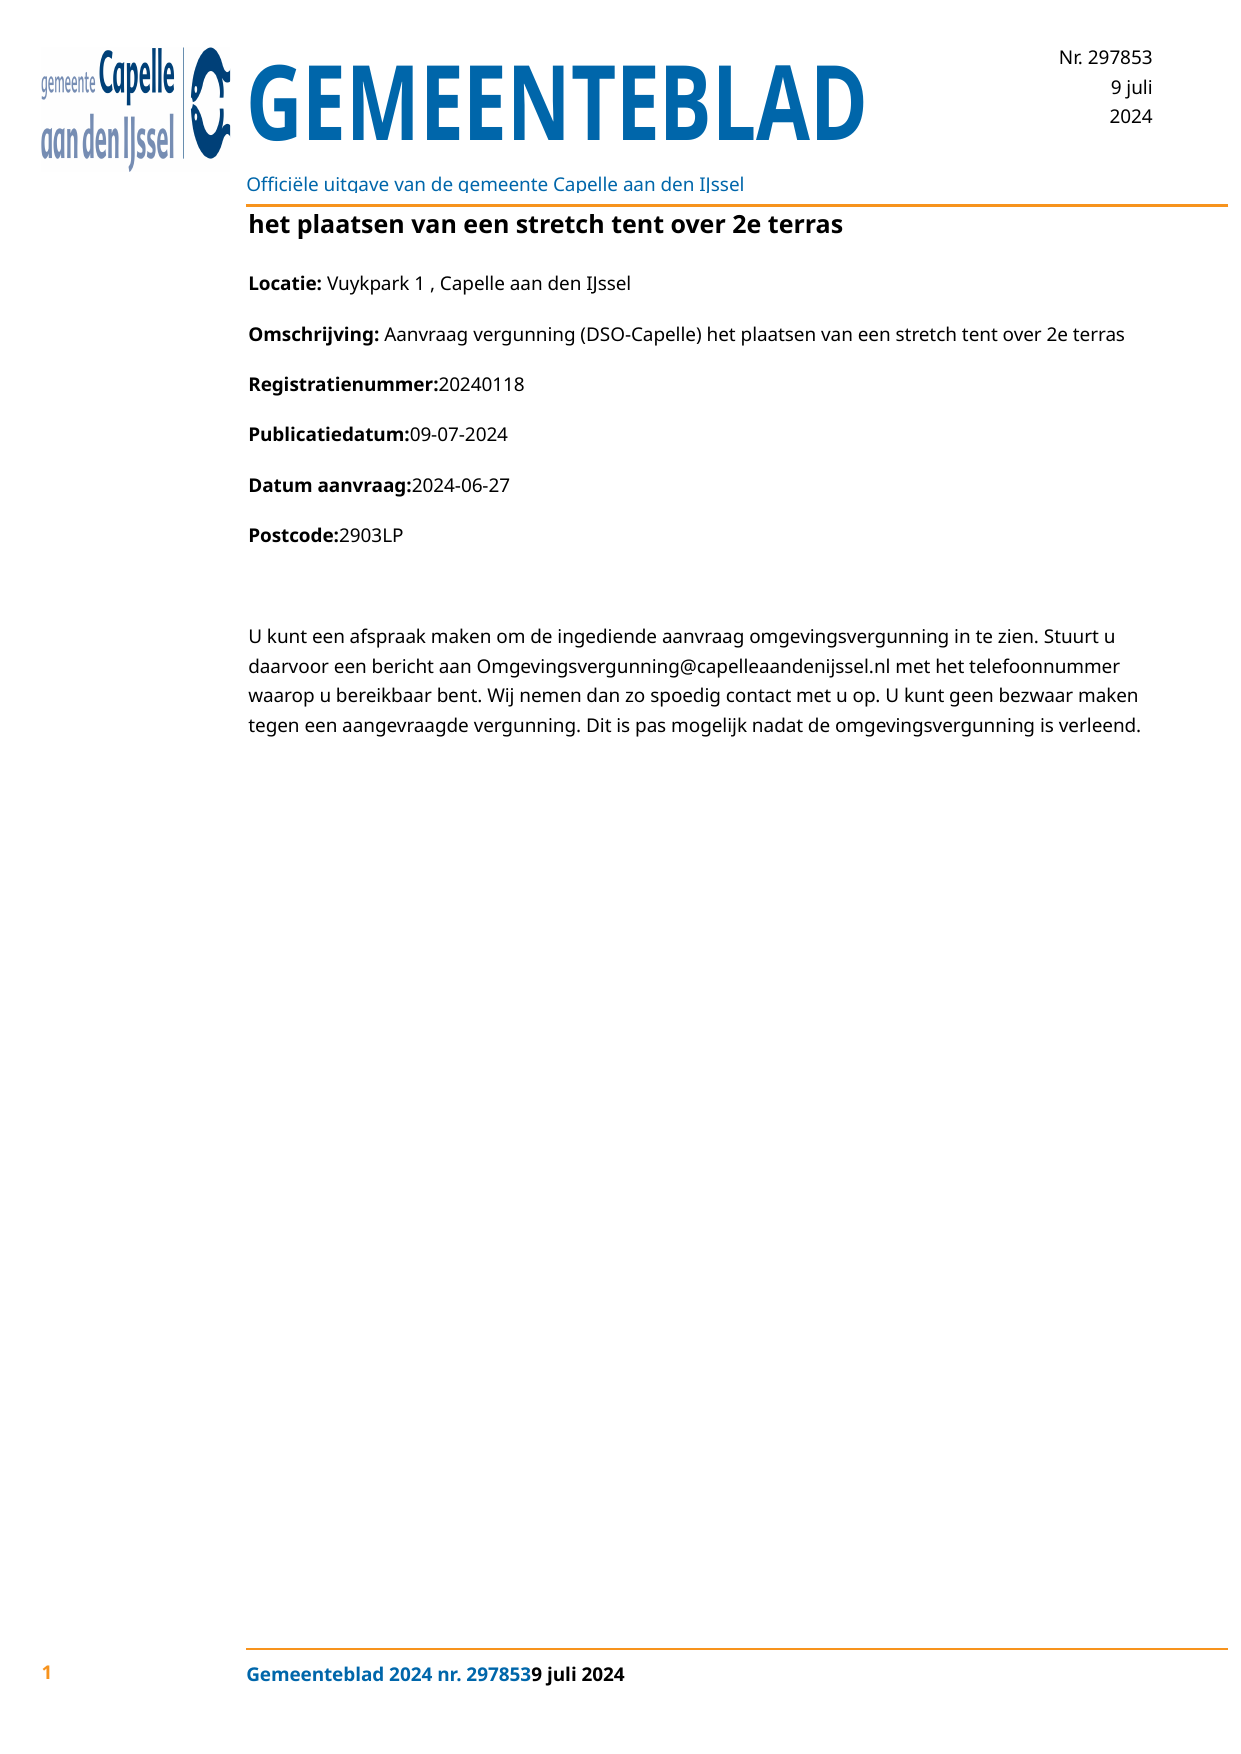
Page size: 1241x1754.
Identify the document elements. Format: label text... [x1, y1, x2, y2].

picture [41, 47, 231, 172]
text U kunt een afspraak maken om de ingediende aanvraag omgevingsvergunning in te zien. Stuurt u daarvoor een bericht aan Omgevingsvergunning@capelleaandenijssel.nl met het telefoonnummer waarop u bereikbaar bent. Wij nemen dan zo spoedig contact met u op. U kunt geen bezwaar maken tegen een aangevraagde vergunning. Dit is pas mogelijk nadat de omgevingsvergunning is verleend. [248, 623, 1152, 738]
text Datum aanvraag:2024-06-27 [248, 472, 1152, 498]
text Postcode:2903LP [248, 522, 1152, 548]
text Omschrijving: Aanvraag vergunning (DSO-Capelle) het plaatsen van een stretch tent over 2e terras [248, 321, 1152, 346]
text Locatie: Vuykpark 1 , Capelle aan den IJssel [248, 270, 1152, 296]
text het plaatsen van een stretch tent over 2e terras [248, 207, 1152, 241]
text Publicatiedatum:09-07-2024 [248, 422, 1152, 447]
text Registratienummer:20240118 [248, 371, 1152, 397]
